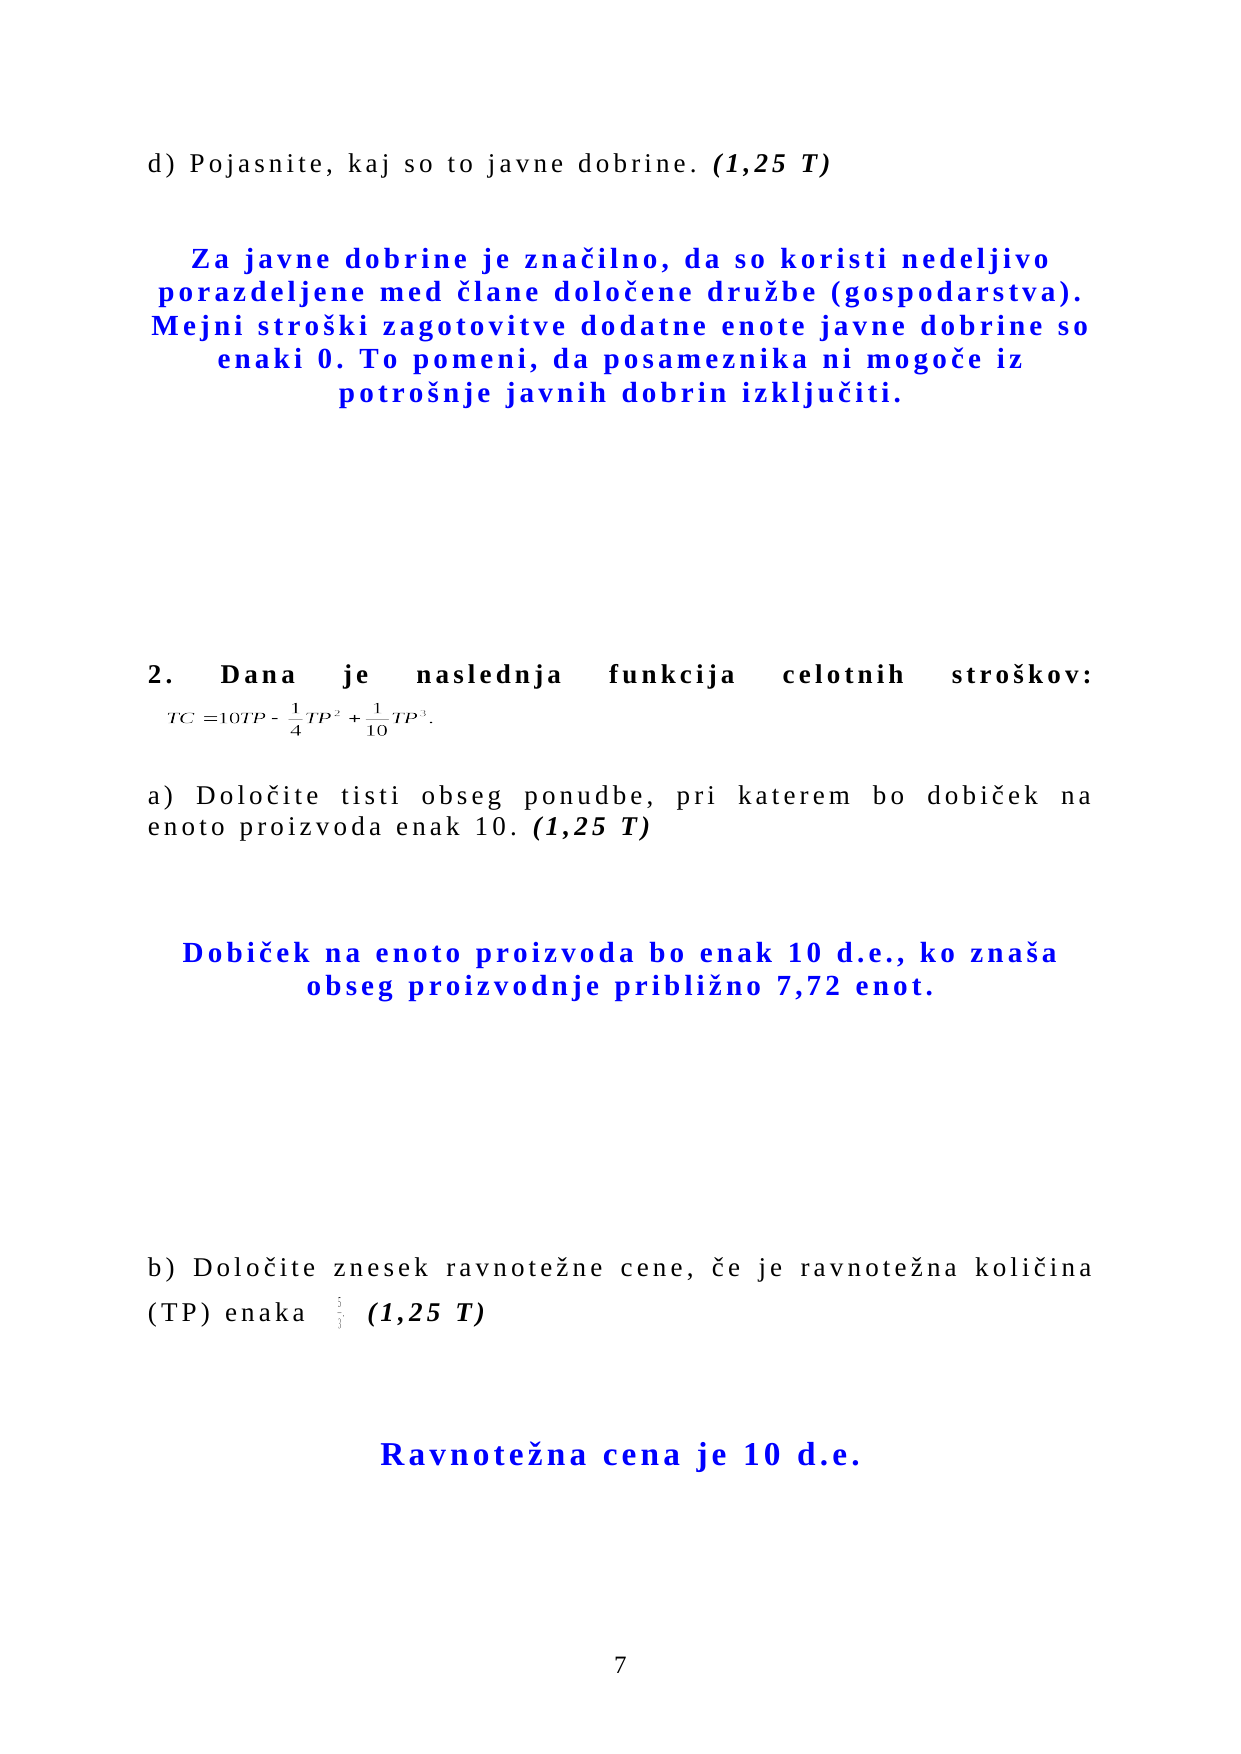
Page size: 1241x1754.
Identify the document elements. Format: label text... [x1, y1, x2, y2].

text b) Določite znesek ravnotežne cene, če je ravnotežna količina (TP) enaka (1,25 T) [148, 1251, 1093, 1341]
text Dobiček na enoto proizvoda bo enak 10 d.e., ko znaša obseg proizvodnje približno 7,72 enot. [148, 935, 1093, 1002]
text d) Pojasnite, kaj so to javne dobrine. (1,25 T) [148, 148, 1093, 179]
text a) Določite tisti obseg ponudbe, pri katerem bo dobiček na enoto proizvoda enak 10. (1,25 T) [148, 779, 1093, 841]
text Za javne dobrine je značilno, da so koristi nedeljivo porazdeljene med člane določene družbe (gospodarstva). Mejni stroški zagotovitve dodatne enote javne dobrine so enaki 0. To pomeni, da posameznika ni mogoče iz potrošnje javnih dobrin izključiti. [148, 241, 1093, 409]
text 2. Dana je naslednja funkcija celotnih stroškov: [148, 658, 1093, 748]
text Ravnotežna cena je 10 d.e. [148, 1435, 1093, 1473]
